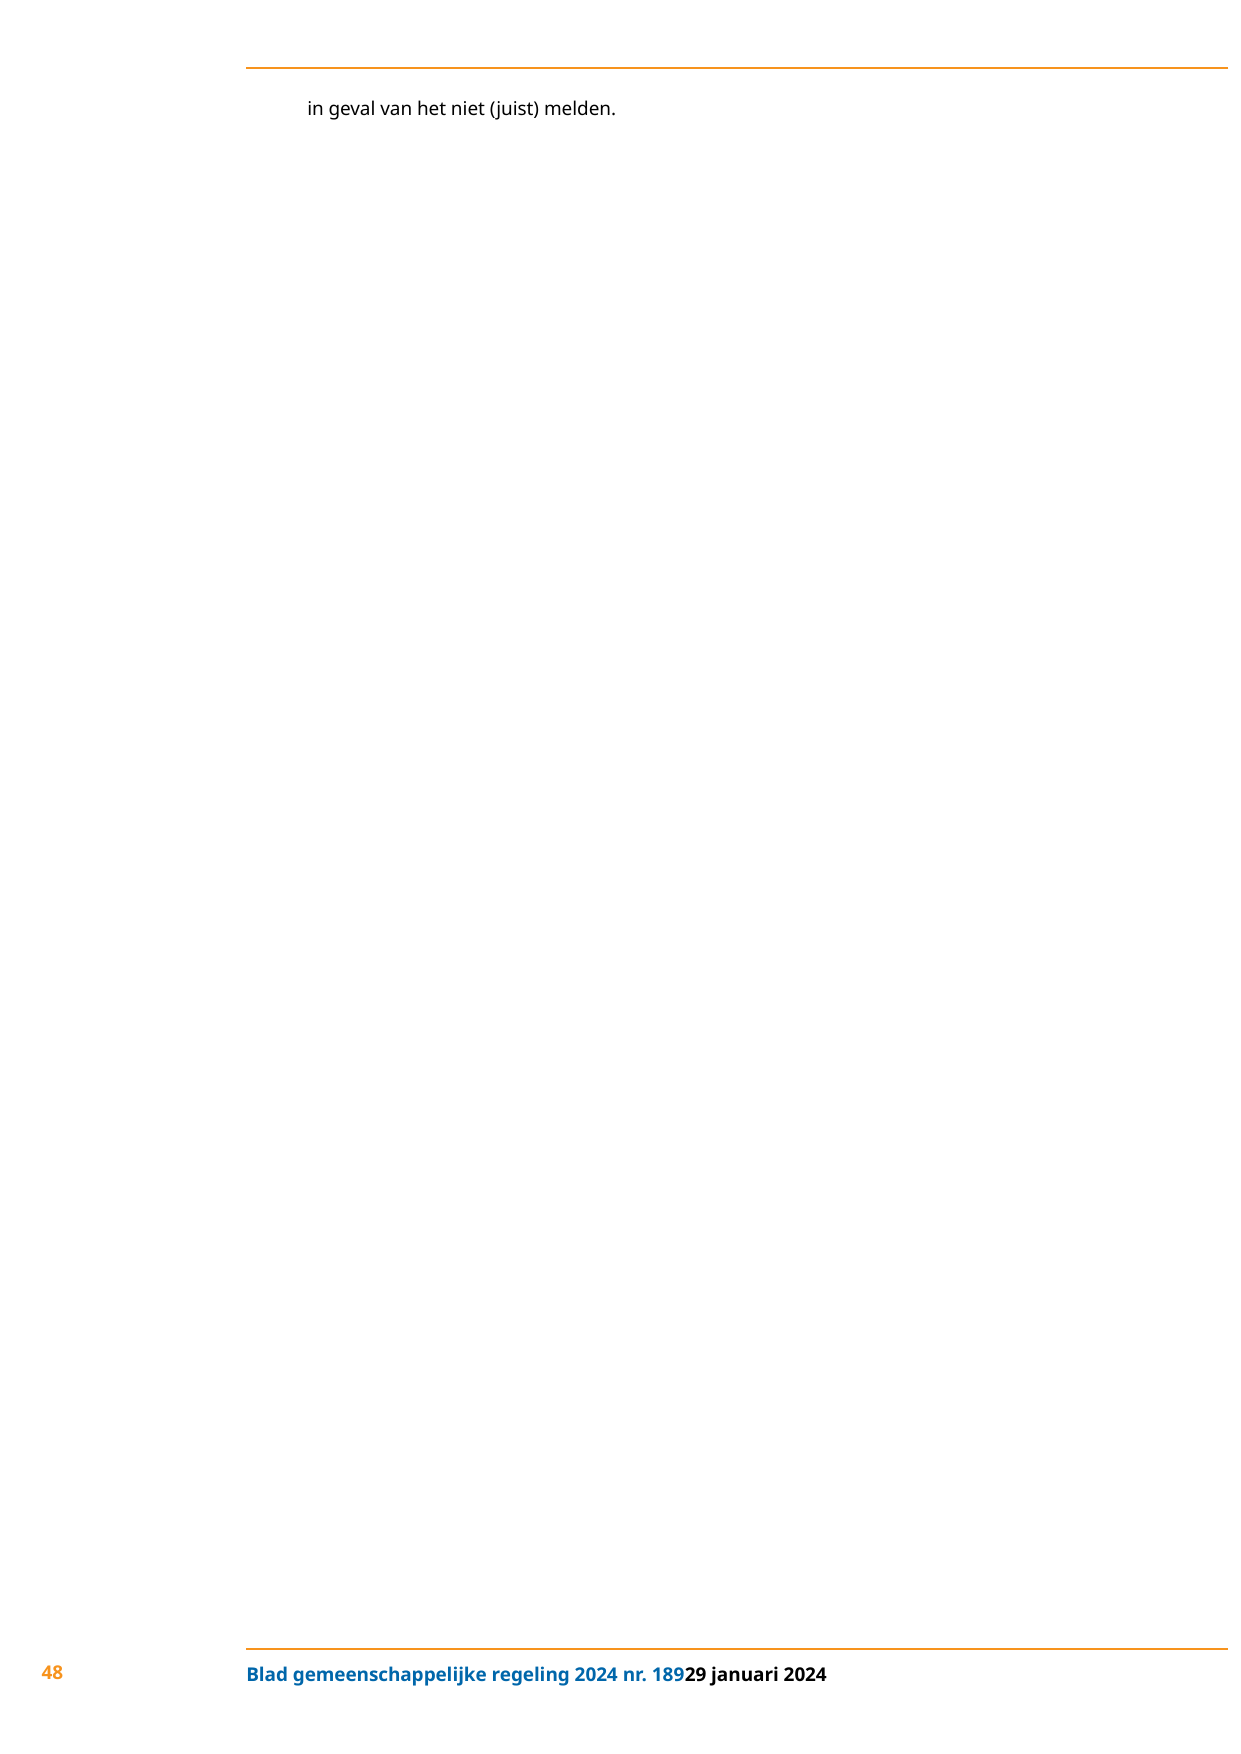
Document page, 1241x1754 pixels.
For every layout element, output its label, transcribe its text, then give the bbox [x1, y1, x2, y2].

picture [41, 47, 231, 172]
list in geval van het niet (juist) melden. [248, 95, 1152, 121]
